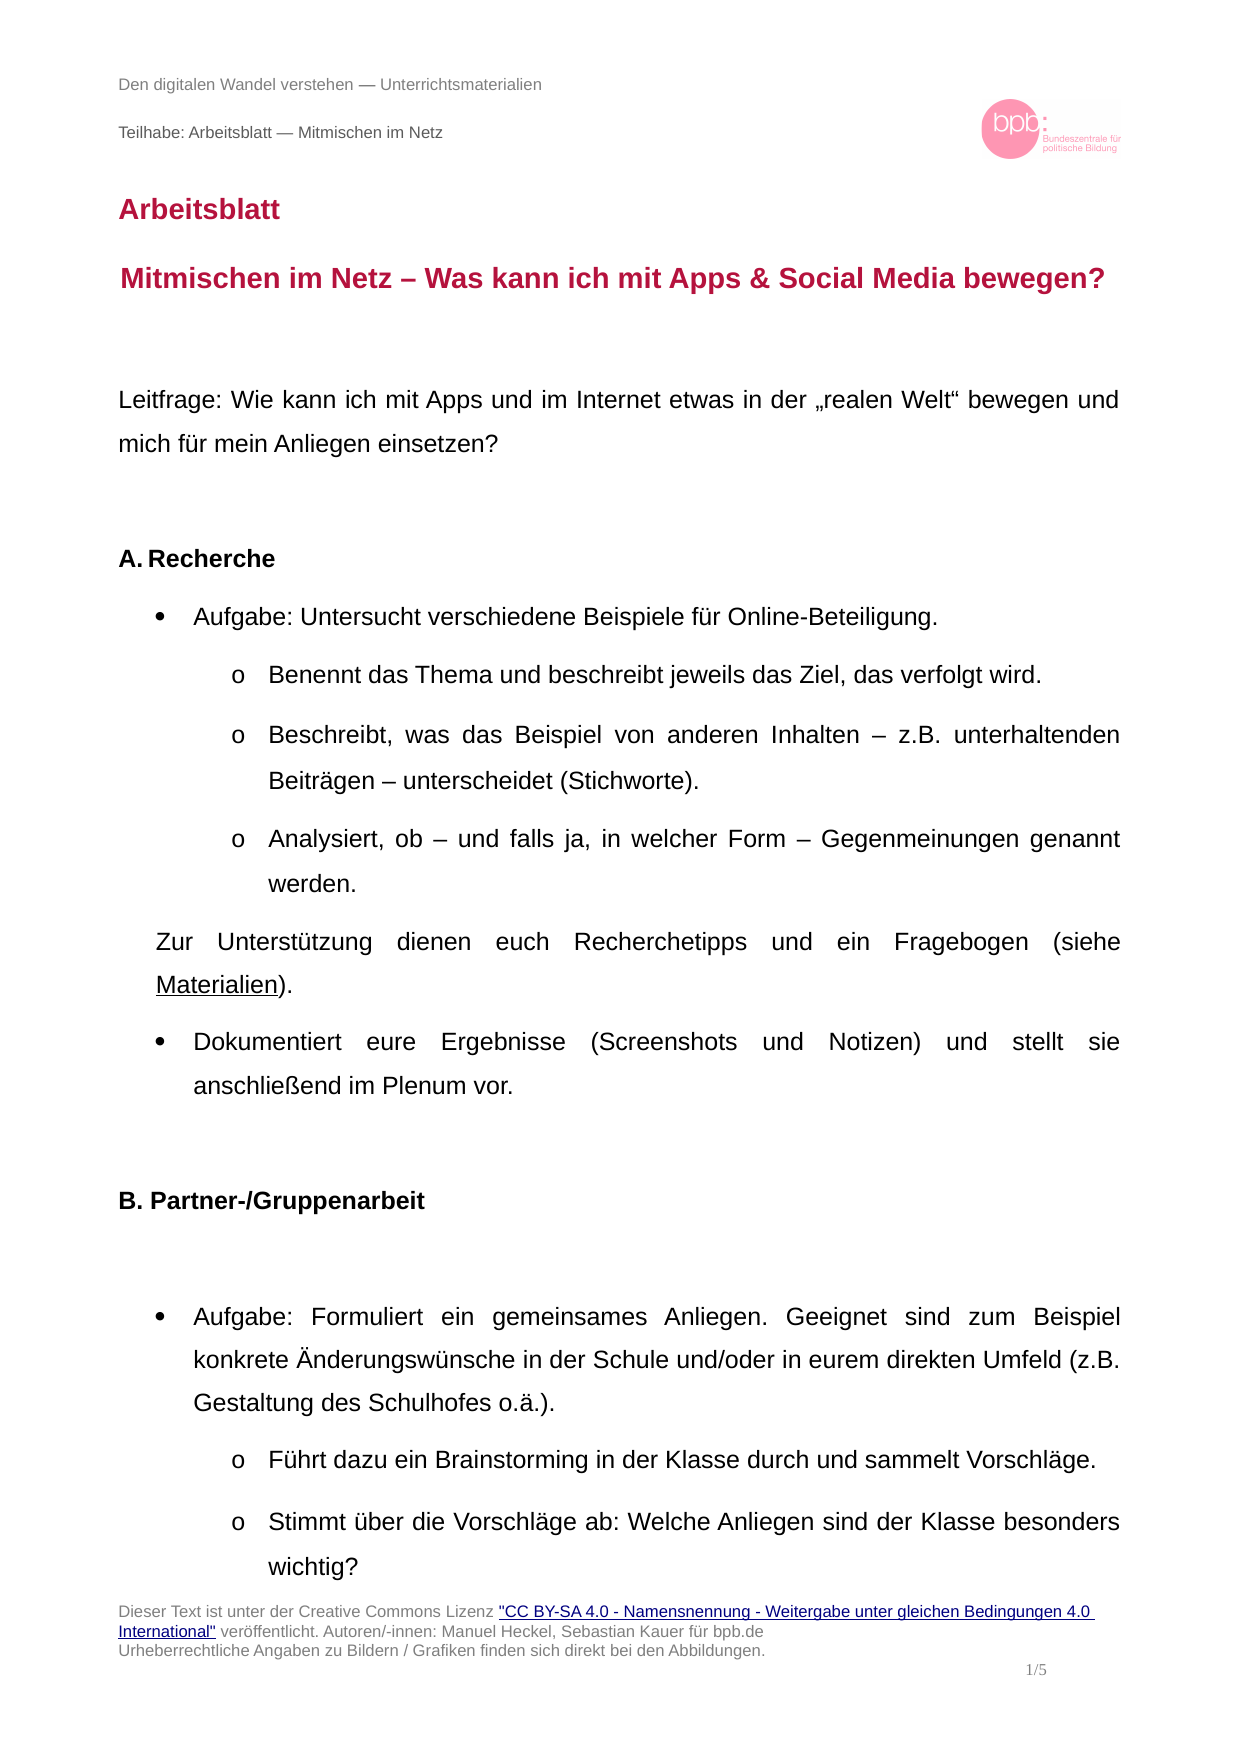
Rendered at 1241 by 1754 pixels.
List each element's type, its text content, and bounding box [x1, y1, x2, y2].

list Stimmt über die Vorschläge ab: Welche Anliegen sind der Klasse besonders wichtig? [231, 1506, 1122, 1581]
list Führt dazu ein Brainstorming in der Klasse durch und sammelt Vorschläge. [231, 1446, 1122, 1476]
list Aufgabe: Untersucht verschiedene Beispiele für Online-Beteiligung. [156, 602, 1122, 631]
list Dokumentiert eure Ergebnisse (Screenshots und Notizen) und stellt sie anschließend im Plenum vor. [156, 1027, 1122, 1099]
text B. Partner-/Gruppenarbeit [118, 1186, 1122, 1215]
text Zur Unterstützung dienen euch Recherchetipps und ein Fragebogen (siehe Materialien). [156, 927, 1122, 998]
list Aufgabe: Formuliert ein gemeinsames Anliegen. Geeignet sind zum Beispiel konkrete Änderungswünsche in der Schule und/oder in eurem direkten Umfeld (z.B. Gestaltung des Schulhofes o.ä.). [156, 1301, 1122, 1417]
subtitle Arbeitsblatt [118, 192, 1122, 226]
list Recherche [118, 544, 1122, 573]
list Analysiert, ob – und falls ja, in welcher Form – Gegenmeinungen genannt werden. [231, 823, 1122, 898]
subtitle Mitmischen im Netz – Was kann ich mit Apps & Social Media bewegen? [120, 261, 1122, 294]
text Leitfrage: Wie kann ich mit Apps und im Internet etwas in der „realen Welt“ bewegen und mich für mein Anliegen einsetzen? [118, 386, 1122, 457]
list Benennt das Thema und beschreibt jeweils das Ziel, das verfolgt wird. [231, 659, 1122, 691]
list Beschreibt, was das Beispiel von anderen Inhalten – z.B. unterhaltenden Beiträgen – unterscheidet (Stichworte). [231, 721, 1122, 794]
